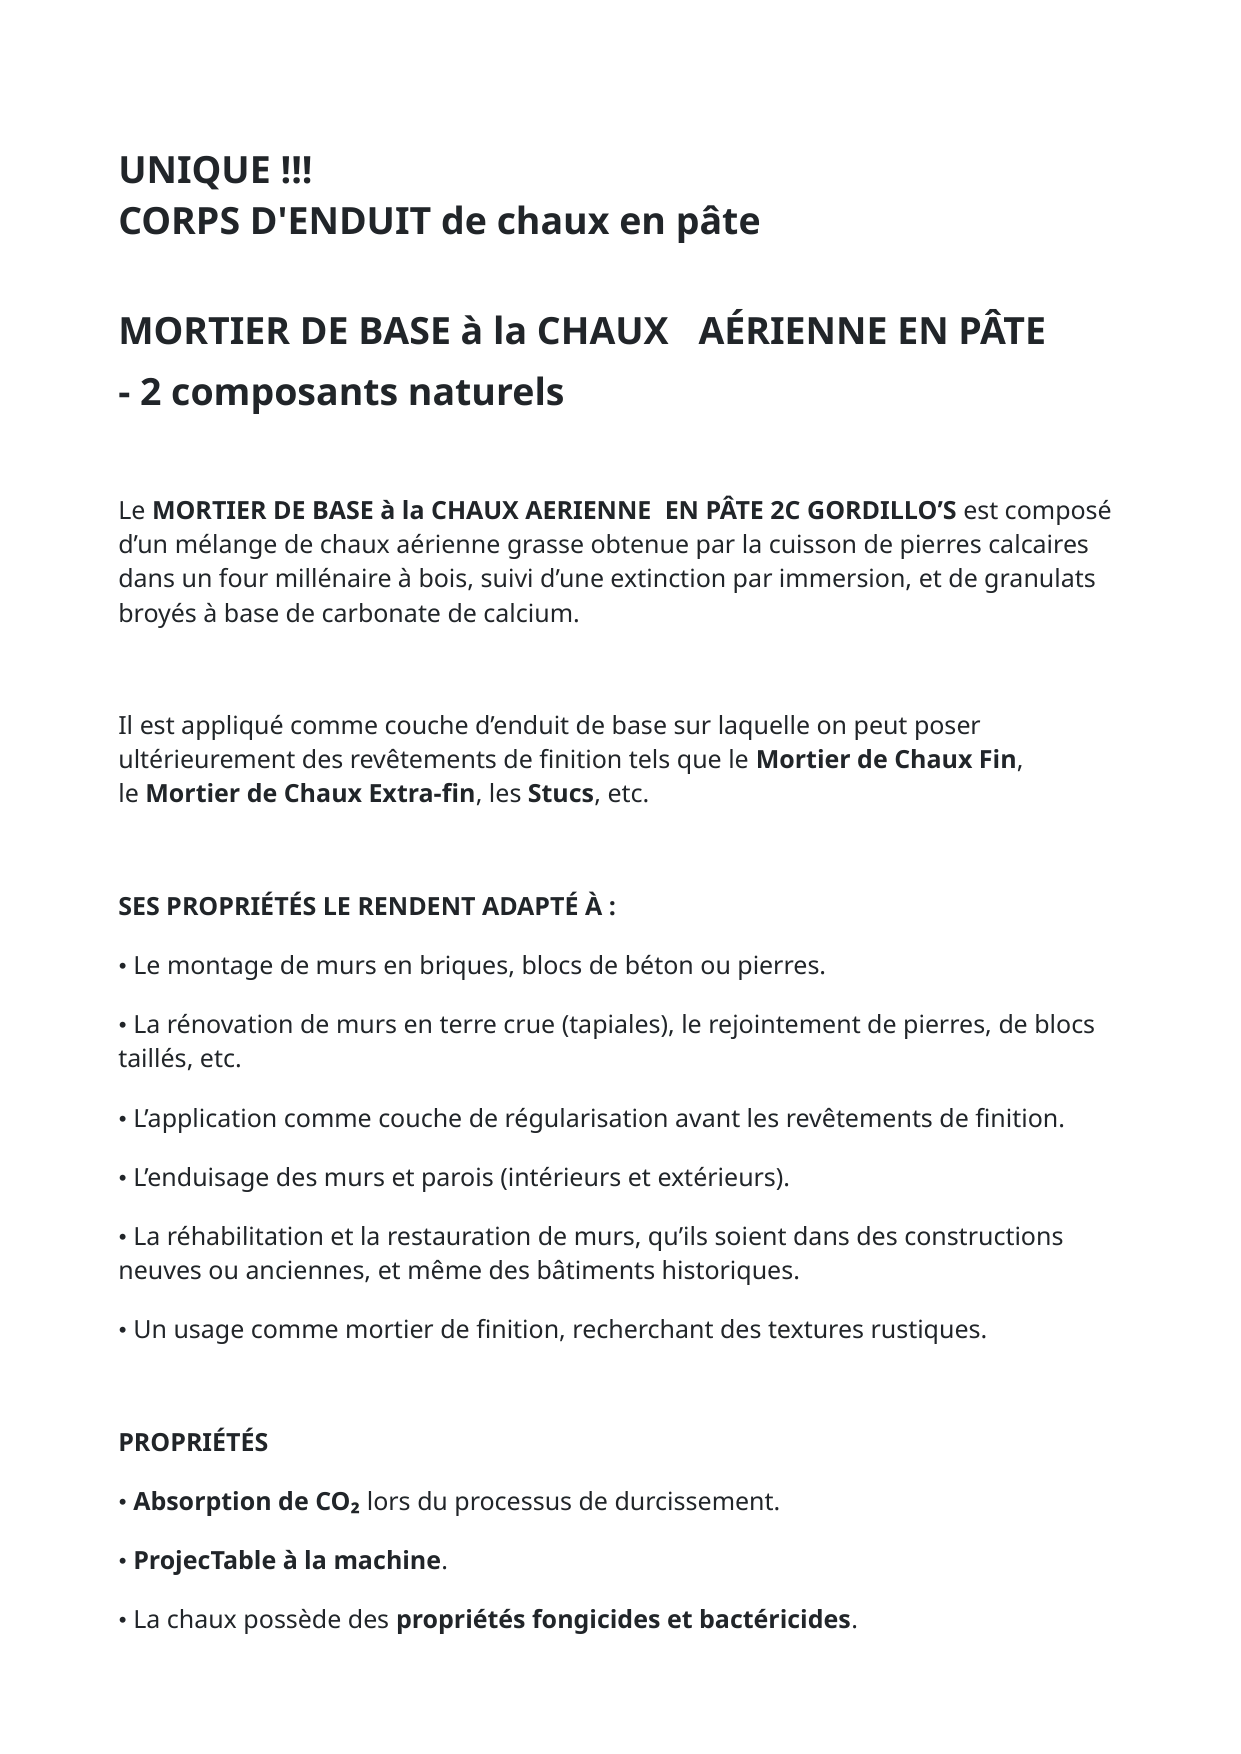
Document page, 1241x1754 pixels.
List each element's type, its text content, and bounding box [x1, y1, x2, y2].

text Le MORTIER DE BASE à la CHAUX AERIENNE EN PÂTE 2C GORDILLO’S est composé d’un mélange de chaux aérienne grasse obtenue par la cuisson de pierres calcaires dans un four millénaire à bois, suivi d’une extinction par immersion, et de granulats broyés à base de carbonate de calcium. [118, 493, 1122, 629]
text • L’enduisage des murs et parois (intérieurs et extérieurs). [118, 1159, 1122, 1193]
text Il est appliqué comme couche d’enduit de base sur laquelle on peut poser ultérieurement des revêtements de finition tels que le Mortier de Chaux Fin, le Mortier de Chaux Extra-fin, les Stucs, etc. [118, 708, 1122, 810]
subtitle UNIQUE !!! CORPS D'ENDUIT de chaux en pâte [118, 143, 1122, 245]
text SES PROPRIÉTÉS LE RENDENT ADAPTÉ À : [118, 889, 1122, 923]
text PROPRIÉTÉS [118, 1424, 1122, 1458]
text • Le montage de murs en briques, blocs de béton ou pierres. [118, 948, 1122, 982]
text • ProjecTable à la machine. [118, 1542, 1122, 1576]
text • L’application comme couche de régularisation avant les revêtements de finition. [118, 1100, 1122, 1134]
text • La rénovation de murs en terre crue (tapiales), le rejointement de pierres, de blocs taillés, etc. [118, 1007, 1122, 1075]
subtitle MORTIER DE BASE à la CHAUX AÉRIENNE EN PÂTE - 2 composants naturels [118, 304, 1122, 417]
text • Un usage comme mortier de finition, recherchant des textures rustiques. [118, 1311, 1122, 1346]
text • La réhabilitation et la restauration de murs, qu’ils soient dans des constructions neuves ou anciennes, et même des bâtiments historiques. [118, 1218, 1122, 1286]
text • La chaux possède des propriétés fongicides et bactéricides. [118, 1601, 1122, 1636]
text • Absorption de CO₂ lors du processus de durcissement. [118, 1483, 1122, 1517]
